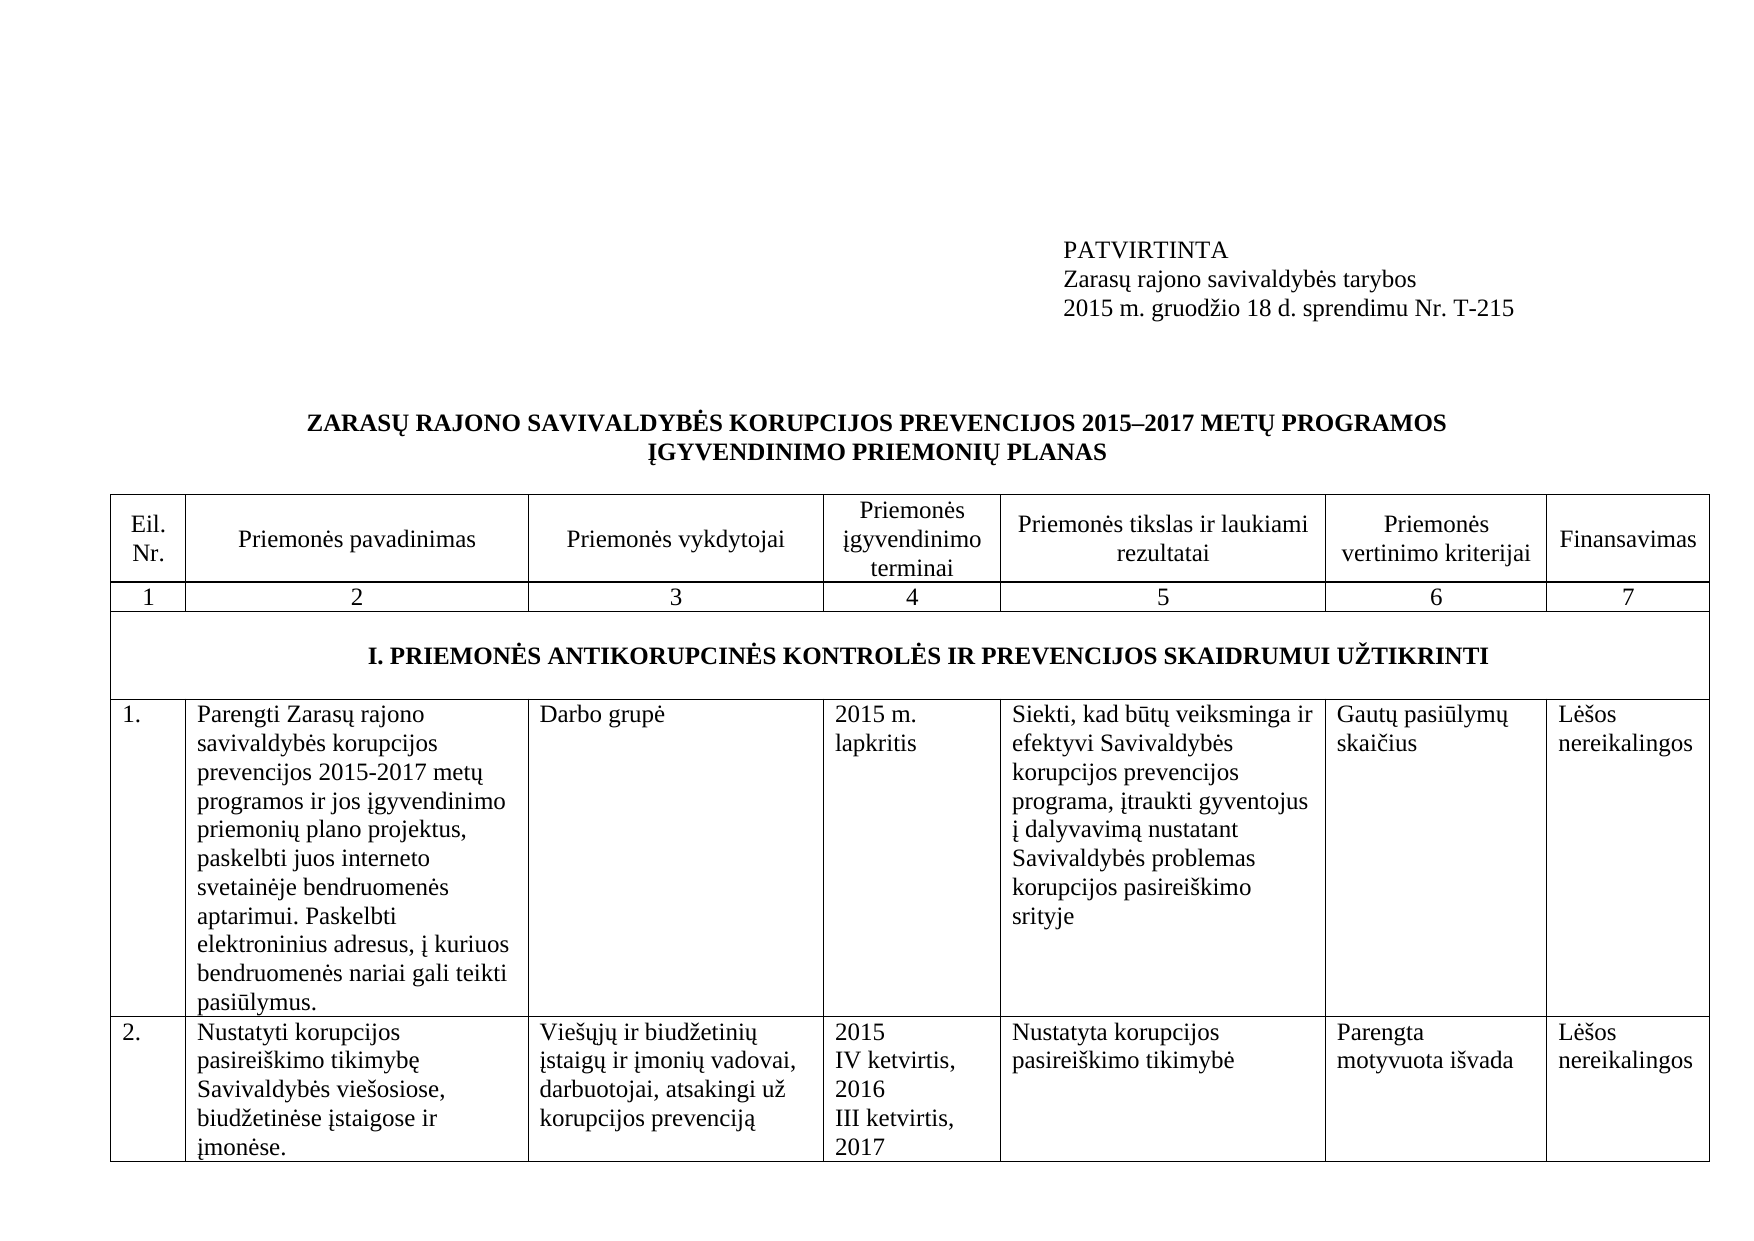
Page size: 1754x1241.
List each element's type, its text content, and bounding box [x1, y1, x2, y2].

table_header Priemonės tikslas ir laukiami rezultatai [1001, 495, 1325, 581]
table_cell 2015 m. lapkritis [824, 700, 1000, 1016]
table_cell I. PRIEMONĖS ANTIKORUPCINĖS KONTROLĖS IR PREVENCIJOS SKAIDRUMUI UŽTIKRINTI [111, 612, 1709, 698]
table_cell 2 [186, 583, 528, 611]
table_cell 3 [529, 583, 823, 611]
table_cell Parengti Zarasų rajono savivaldybės korupcijos prevencijos 2015-2017 metų programos ir jos įgyvendinimo priemonių plano projektus, paskelbti juos interneto svetainėje bendruomenės aptarimui. Paskelbti elektroninius adresus, į kuriuos bendruomenės nariai gali teikti pasiūlymus. [186, 700, 528, 1016]
table_cell 5 [1001, 583, 1325, 611]
table_cell Nustatyta korupcijos pasireiškimo tikimybė [1001, 1017, 1325, 1161]
text Zarasų rajono savivaldybės tarybos [928, 264, 1636, 293]
table_cell 6 [1326, 583, 1546, 611]
table_cell 1. [111, 700, 185, 1016]
table_cell Parengta motyvuota išvada [1326, 1017, 1546, 1161]
table_cell Lėšos nereikalingos [1547, 700, 1709, 1016]
table_header Priemonės vertinimo kriterijai [1326, 495, 1546, 581]
text ĮGYVENDINIMO PRIEMONIŲ PLANAS [118, 437, 1636, 465]
table_cell Darbo grupė [529, 700, 823, 1016]
table_cell Gautų pasiūlymų skaičius [1326, 700, 1546, 1016]
text ZARASŲ RAJONO SAVIVALDYBĖS KORUPCIJOS PREVENCIJOS 2015–2017 METŲ PROGRAMOS [118, 408, 1636, 437]
text 2015 m. gruodžio 18 d. sprendimu Nr. T-215 [928, 293, 1636, 322]
table_header Finansavimas [1547, 495, 1709, 581]
table_cell 2. [111, 1017, 185, 1161]
table_cell 7 [1547, 583, 1709, 611]
table_cell 2015 IV ketvirtis, 2016 III ketvirtis, 2017 [824, 1017, 1000, 1161]
text PATVIRTINTA [928, 235, 1636, 264]
table_cell Lėšos nereikalingos [1547, 1017, 1709, 1161]
table_cell Siekti, kad būtų veiksminga ir efektyvi Savivaldybės korupcijos prevencijos programa, įtraukti gyventojus į dalyvavimą nustatant Savivaldybės problemas korupcijos pasireiškimo srityje [1001, 700, 1325, 1016]
table_cell 1 [111, 583, 185, 611]
table_cell Nustatyti korupcijos pasireiškimo tikimybę Savivaldybės viešosiose, biudžetinėse įstaigose ir įmonėse. [186, 1017, 528, 1161]
table_header Priemonės įgyvendinimo terminai [824, 495, 1000, 581]
table_cell 4 [824, 583, 1000, 611]
table_cell Viešųjų ir biudžetinių įstaigų ir įmonių vadovai, darbuotojai, atsakingi už korupcijos prevenciją [529, 1017, 823, 1161]
table_header Priemonės vykdytojai [529, 495, 823, 581]
table_header Eil. Nr. [111, 495, 185, 581]
table_header Priemonės pavadinimas [186, 495, 528, 581]
